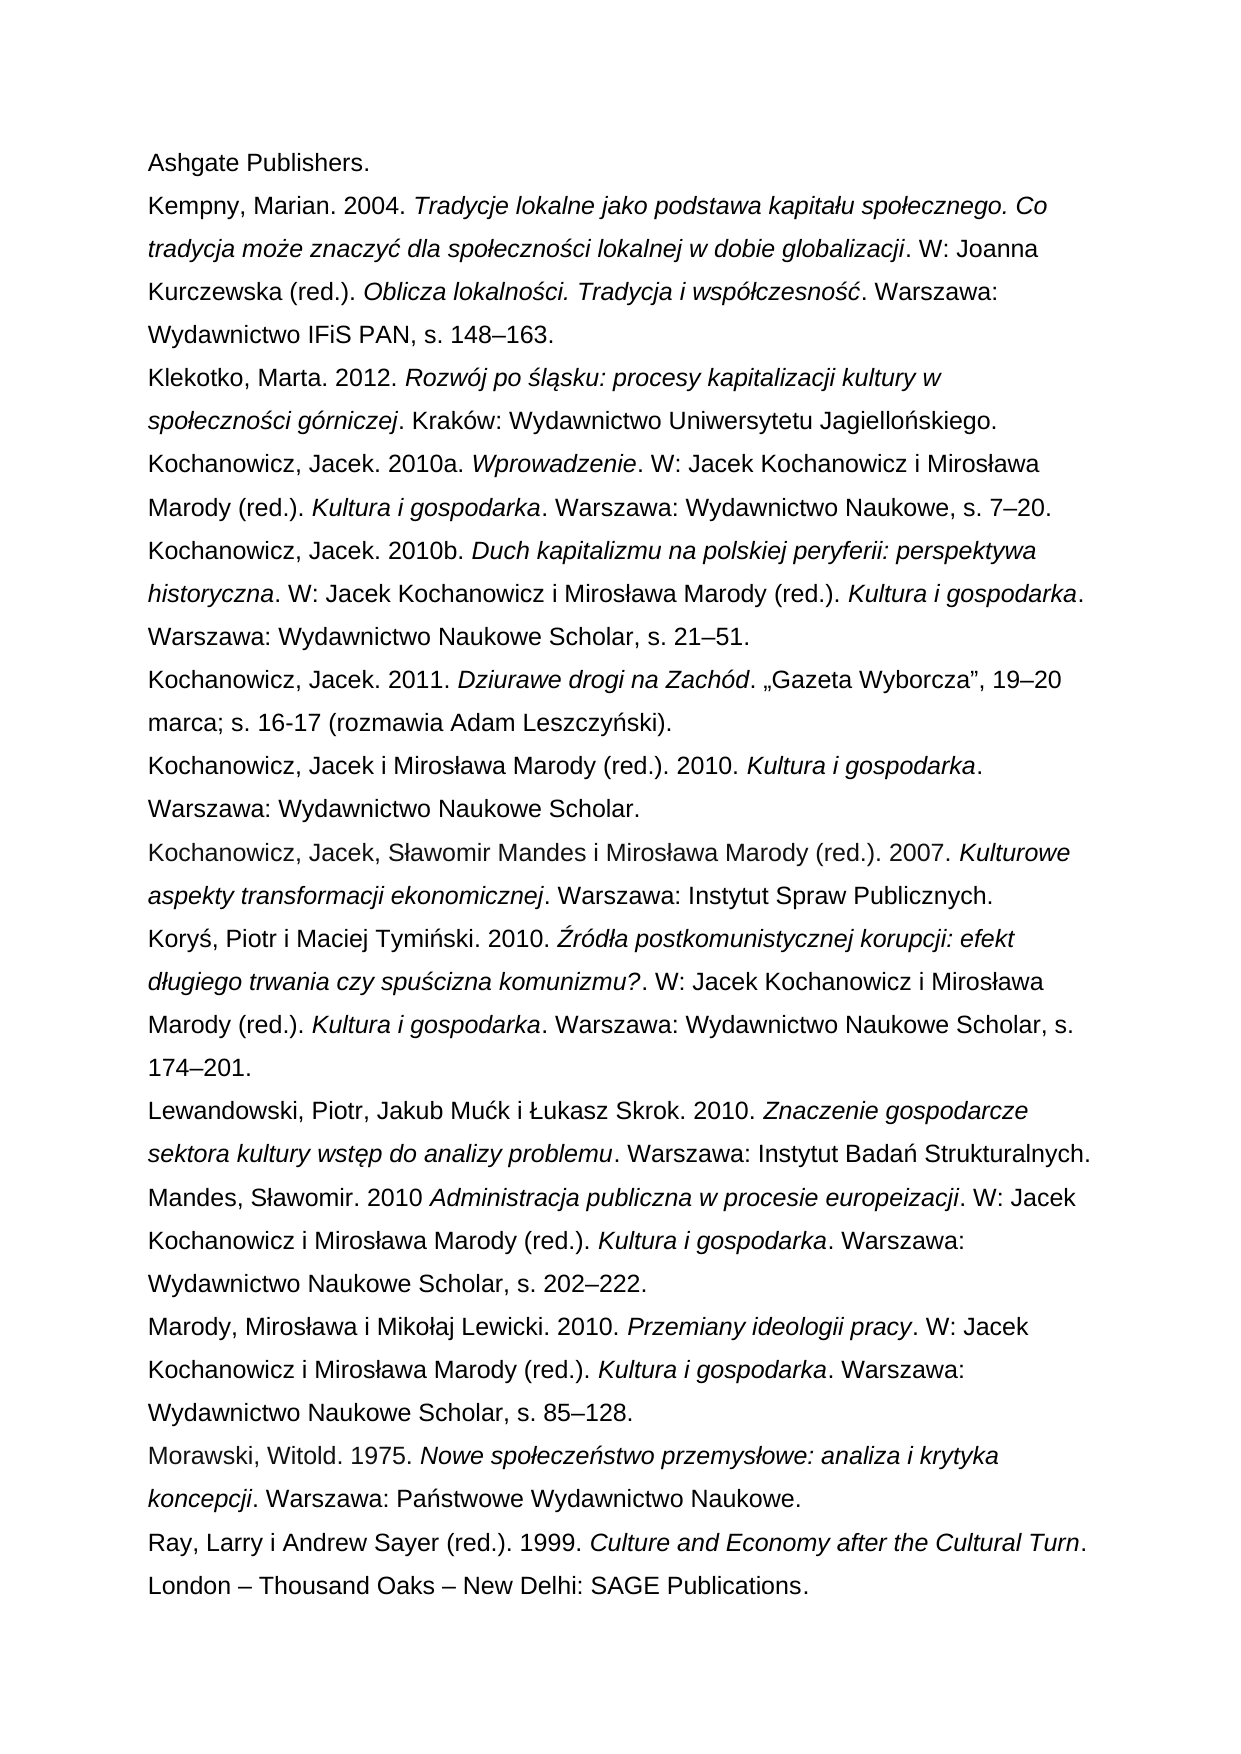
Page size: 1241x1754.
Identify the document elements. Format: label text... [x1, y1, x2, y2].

text Koryś, Piotr i Maciej Tymiński. 2010. Źródła postkomunistycznej korupcji: efekt długiego trwania czy spuścizna komunizmu?. W: Jacek Kochanowicz i Mirosława Marody (red.). Kultura i gospodarka. Warszawa: Wydawnictwo Naukowe Scholar, s. 174–201. [148, 924, 1093, 1082]
text Kochanowicz, Jacek i Mirosława Marody (red.). 2010. Kultura i gospodarka. Warszawa: Wydawnictwo Naukowe Scholar. [148, 751, 1093, 823]
text Klekotko, Marta. 2012. Rozwój po śląsku: procesy kapitalizacji kultury w społeczności górniczej. Kraków: Wydawnictwo Uniwersytetu Jagiellońskiego. [148, 363, 1093, 435]
text Marody, Mirosława i Mikołaj Lewicki. 2010. Przemiany ideologii pracy. W: Jacek Kochanowicz i Mirosława Marody (red.). Kultura i gospodarka. Warszawa: Wydawnictwo Naukowe Scholar, s. 85–128. [148, 1312, 1093, 1427]
text Lewandowski, Piotr, Jakub Mućk i Łukasz Skrok. 2010. Znaczenie gospodarcze sektora kultury wstęp do analizy problemu. Warszawa: Instytut Badań Strukturalnych. [148, 1096, 1093, 1168]
text Kochanowicz, Jacek. 2010b. Duch kapitalizmu na polskiej peryferii: perspektywa historyczna. W: Jacek Kochanowicz i Mirosława Marody (red.). Kultura i gospodarka. Warszawa: Wydawnictwo Naukowe Scholar, s. 21–51. [148, 536, 1093, 651]
text Kochanowicz, Jacek. 2011. Dziurawe drogi na Zachód. „Gazeta Wyborcza”, 19–20 marca; s. 16-17 (rozmawia Adam Leszczyński). [148, 665, 1093, 737]
text Mandes, Sławomir. 2010 Administracja publiczna w procesie europeizacji. W: Jacek Kochanowicz i Mirosława Marody (red.). Kultura i gospodarka. Warszawa: Wydawnictwo Naukowe Scholar, s. 202–222. [148, 1183, 1093, 1298]
text Kempny, Marian. 2004. Tradycje lokalne jako podstawa kapitału społecznego. Co tradycja może znaczyć dla społeczności lokalnej w dobie globalizacji. W: Joanna Kurczewska (red.). Oblicza lokalności. Tradycja i współczesność. Warszawa: Wydawnictwo IFiS PAN, s. 148–163. [148, 191, 1093, 349]
text Ashgate Publishers. [148, 148, 1093, 176]
text Ray, Larry i Andrew Sayer (red.). 1999. Culture and Economy after the Cultural Turn. London – Thousand Oaks – New Delhi: SAGE Publications. [148, 1528, 1093, 1599]
text Kochanowicz, Jacek, Sławomir Mandes i Mirosława Marody (red.). 2007. Kulturowe aspekty transformacji ekonomicznej. Warszawa: Instytut Spraw Publicznych. [148, 838, 1093, 909]
text Morawski, Witold. 1975. Nowe społeczeństwo przemysłowe: analiza i krytyka koncepcji. Warszawa: Państwowe Wydawnictwo Naukowe. [148, 1441, 1093, 1513]
text Kochanowicz, Jacek. 2010a. Wprowadzenie. W: Jacek Kochanowicz i Mirosława Marody (red.). Kultura i gospodarka. Warszawa: Wydawnictwo Naukowe, s. 7–20. [148, 449, 1093, 521]
